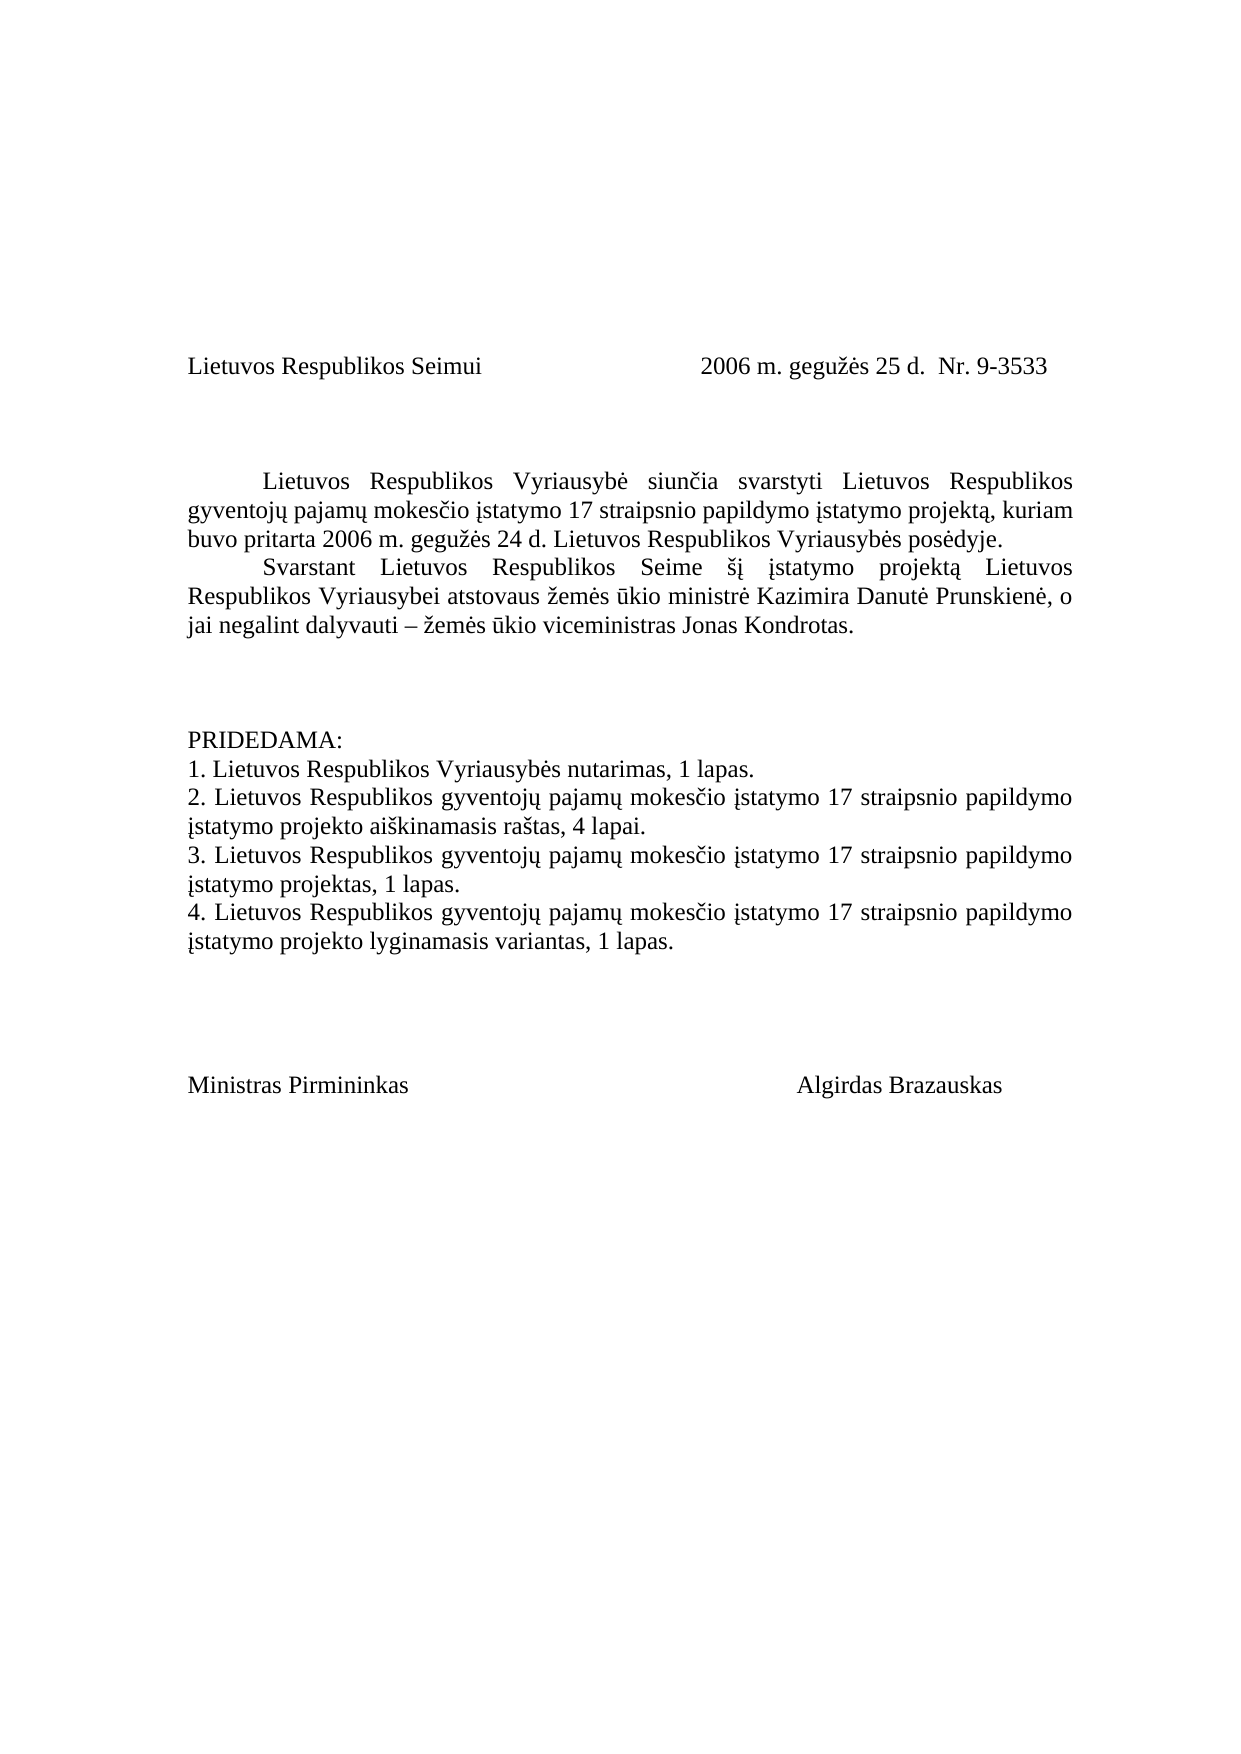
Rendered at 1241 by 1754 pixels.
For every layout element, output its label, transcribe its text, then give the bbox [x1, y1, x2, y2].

text 4. Lietuvos Respublikos gyventojų pajamų mokesčio įstatymo 17 straipsnio papildymo įstatymo projekto lyginamasis variantas, 1 lapas. [187, 897, 1073, 955]
text 1. Lietuvos Respublikos Vyriausybės nutarimas, 1 lapas. [187, 754, 1073, 782]
text Svarstant Lietuvos Respublikos Seime šį įstatymo projektą Lietuvos Respublikos Vyriausybei atstovaus žemės ūkio ministrė Kazimira Danutė Prunskienė, o jai negalint dalyvauti – žemės ūkio viceministras Jonas Kondrotas. [187, 552, 1073, 639]
text PRIDEDAMA: [187, 725, 1073, 754]
text Ministras Pirmininkas Algirdas Brazauskas [187, 1070, 1073, 1099]
text Lietuvos Respublikos Seimui 2006 m. gegužės 25 d. Nr. 9-3533 [187, 351, 1073, 380]
text Lietuvos Respublikos Vyriausybė siunčia svarstyti Lietuvos Respublikos gyventojų pajamų mokesčio įstatymo 17 straipsnio papildymo įstatymo projektą, kuriam buvo pritarta 2006 m. gegužės 24 d. Lietuvos Respublikos Vyriausybės posėdyje. [187, 466, 1073, 552]
text 3. Lietuvos Respublikos gyventojų pajamų mokesčio įstatymo 17 straipsnio papildymo įstatymo projektas, 1 lapas. [187, 840, 1073, 897]
text 2. Lietuvos Respublikos gyventojų pajamų mokesčio įstatymo 17 straipsnio papildymo įstatymo projekto aiškinamasis raštas, 4 lapai. [187, 782, 1073, 840]
